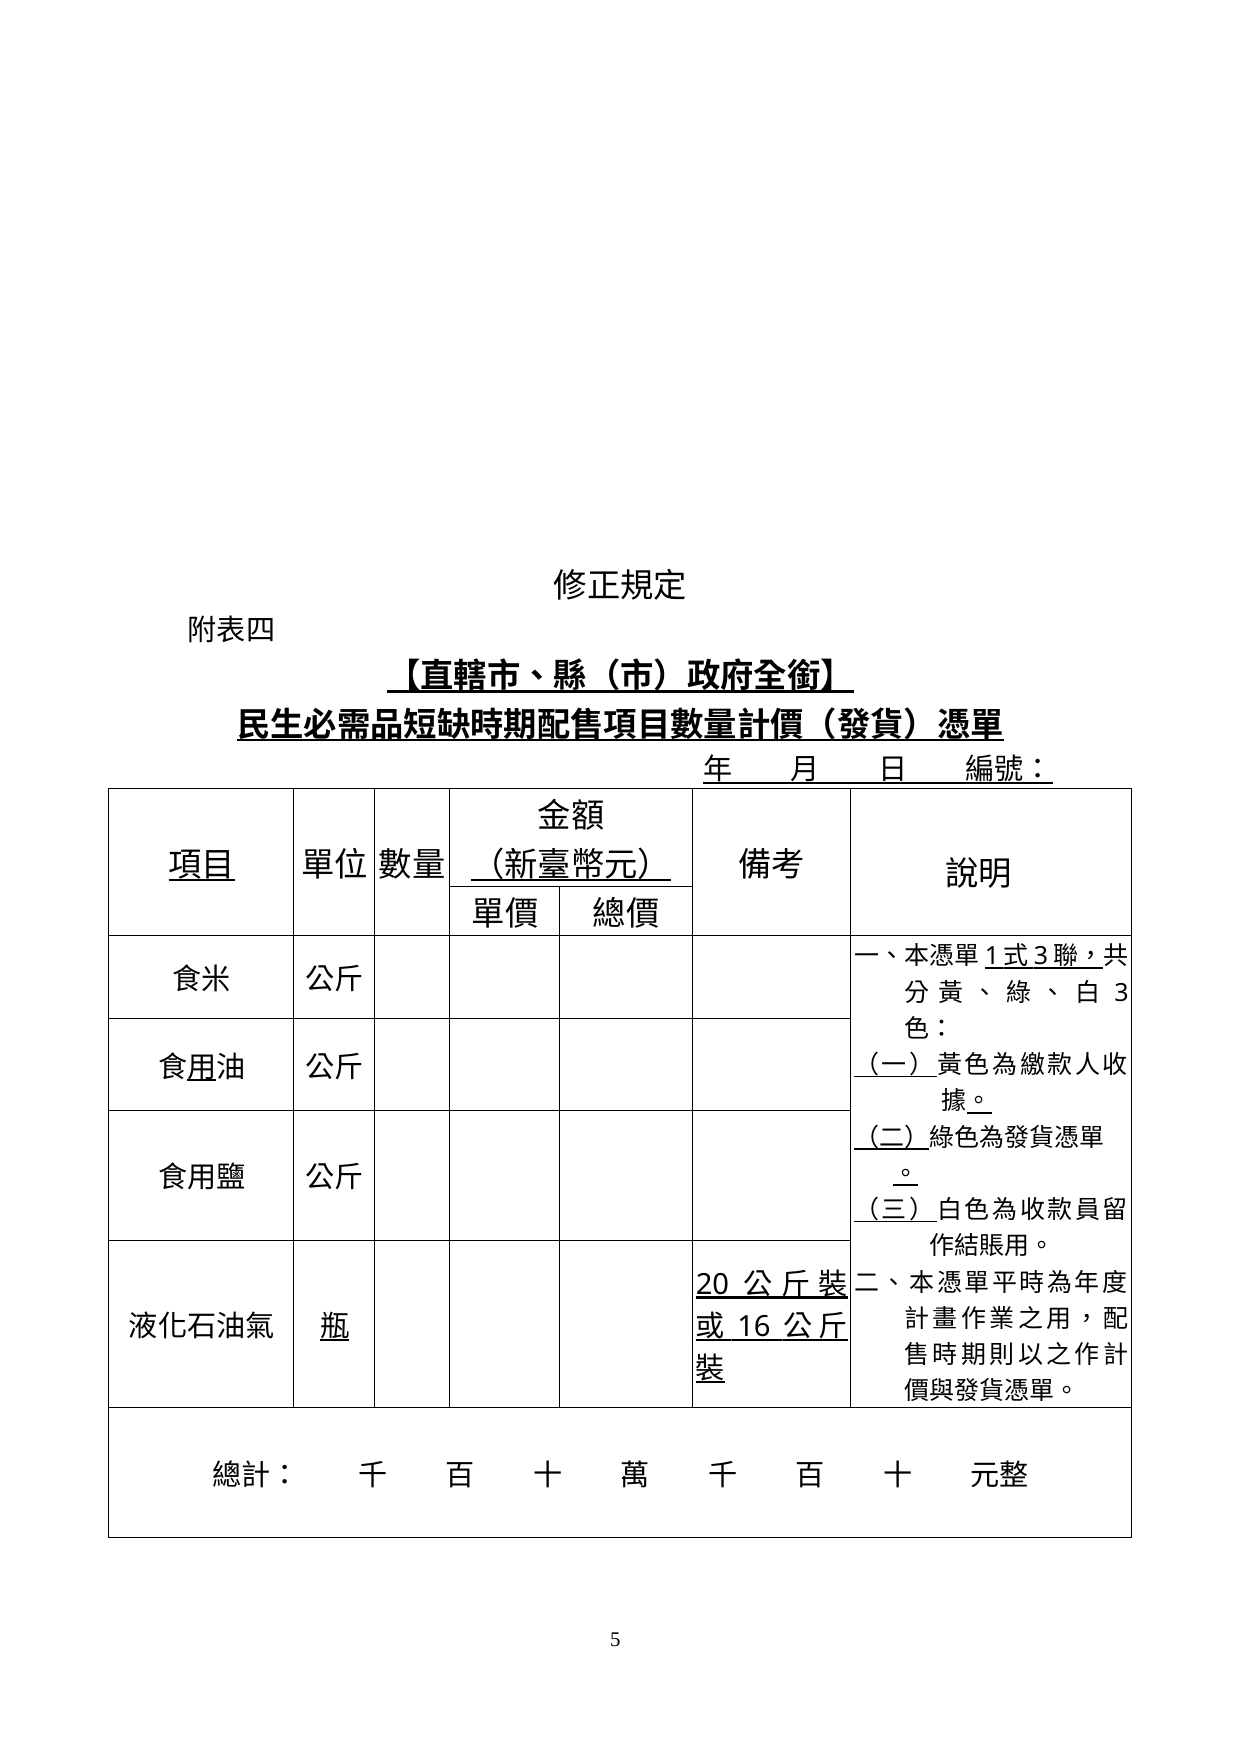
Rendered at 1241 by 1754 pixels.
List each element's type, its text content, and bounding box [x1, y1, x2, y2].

table_cell [693, 936, 850, 1018]
table_header 備考 [693, 789, 850, 935]
table_cell [375, 936, 449, 1018]
table_cell 總價 [560, 887, 692, 935]
table_cell 食用油 [109, 1019, 293, 1110]
table_cell [560, 1241, 692, 1407]
table_cell 一、本憑單1式3聯，共分黃、綠、白3色： （一）黃色為繳款人收據。 （二）綠色為發貨憑單 。 （三）白色為收款員留作結賬用。 二、本憑單平時為年度 計畫作業之用，配售時期則以之作計價與發貨憑單。 [851, 936, 1131, 1407]
table_cell 公斤 [294, 1019, 374, 1110]
table_cell 20公斤裝或16公斤裝 [693, 1241, 850, 1407]
table_cell [450, 1019, 559, 1110]
table_cell [450, 1111, 559, 1240]
table_cell 總計： 千 百 十 萬 千 百 十 元整 [109, 1408, 1131, 1537]
table_cell 單價 [450, 887, 559, 935]
table_cell [693, 1111, 850, 1240]
table_cell [693, 1019, 850, 1110]
text 民生必需品短缺時期配售項目數量計價（發貨）憑單 [187, 697, 1053, 746]
table_cell [560, 1019, 692, 1110]
table_cell [375, 1019, 449, 1110]
table_cell [450, 1241, 559, 1407]
table_cell [450, 936, 559, 1018]
table_cell 公斤 [294, 936, 374, 1018]
table_header 說明 [851, 789, 1131, 935]
text 附表四 [187, 607, 1053, 649]
table_header 單位 [294, 789, 374, 935]
table_header 項目 [109, 789, 293, 935]
table_cell [375, 1111, 449, 1240]
table_cell [560, 936, 692, 1018]
table_cell 液化石油氣 [109, 1241, 293, 1407]
table_cell 瓶 [294, 1241, 374, 1407]
text 年 月 日 編號： [187, 746, 1053, 788]
table_cell 公斤 [294, 1111, 374, 1240]
table_header 數量 [375, 789, 449, 935]
table_cell 食用鹽 [109, 1111, 293, 1240]
table_header 金額 （新臺幣元） [450, 789, 692, 886]
table_cell [375, 1241, 449, 1407]
text 修正規定 [187, 559, 1053, 607]
table_cell [560, 1111, 692, 1240]
table_cell 食米 [109, 936, 293, 1018]
text 【直轄市、縣（市）政府全銜】 [187, 649, 1053, 697]
